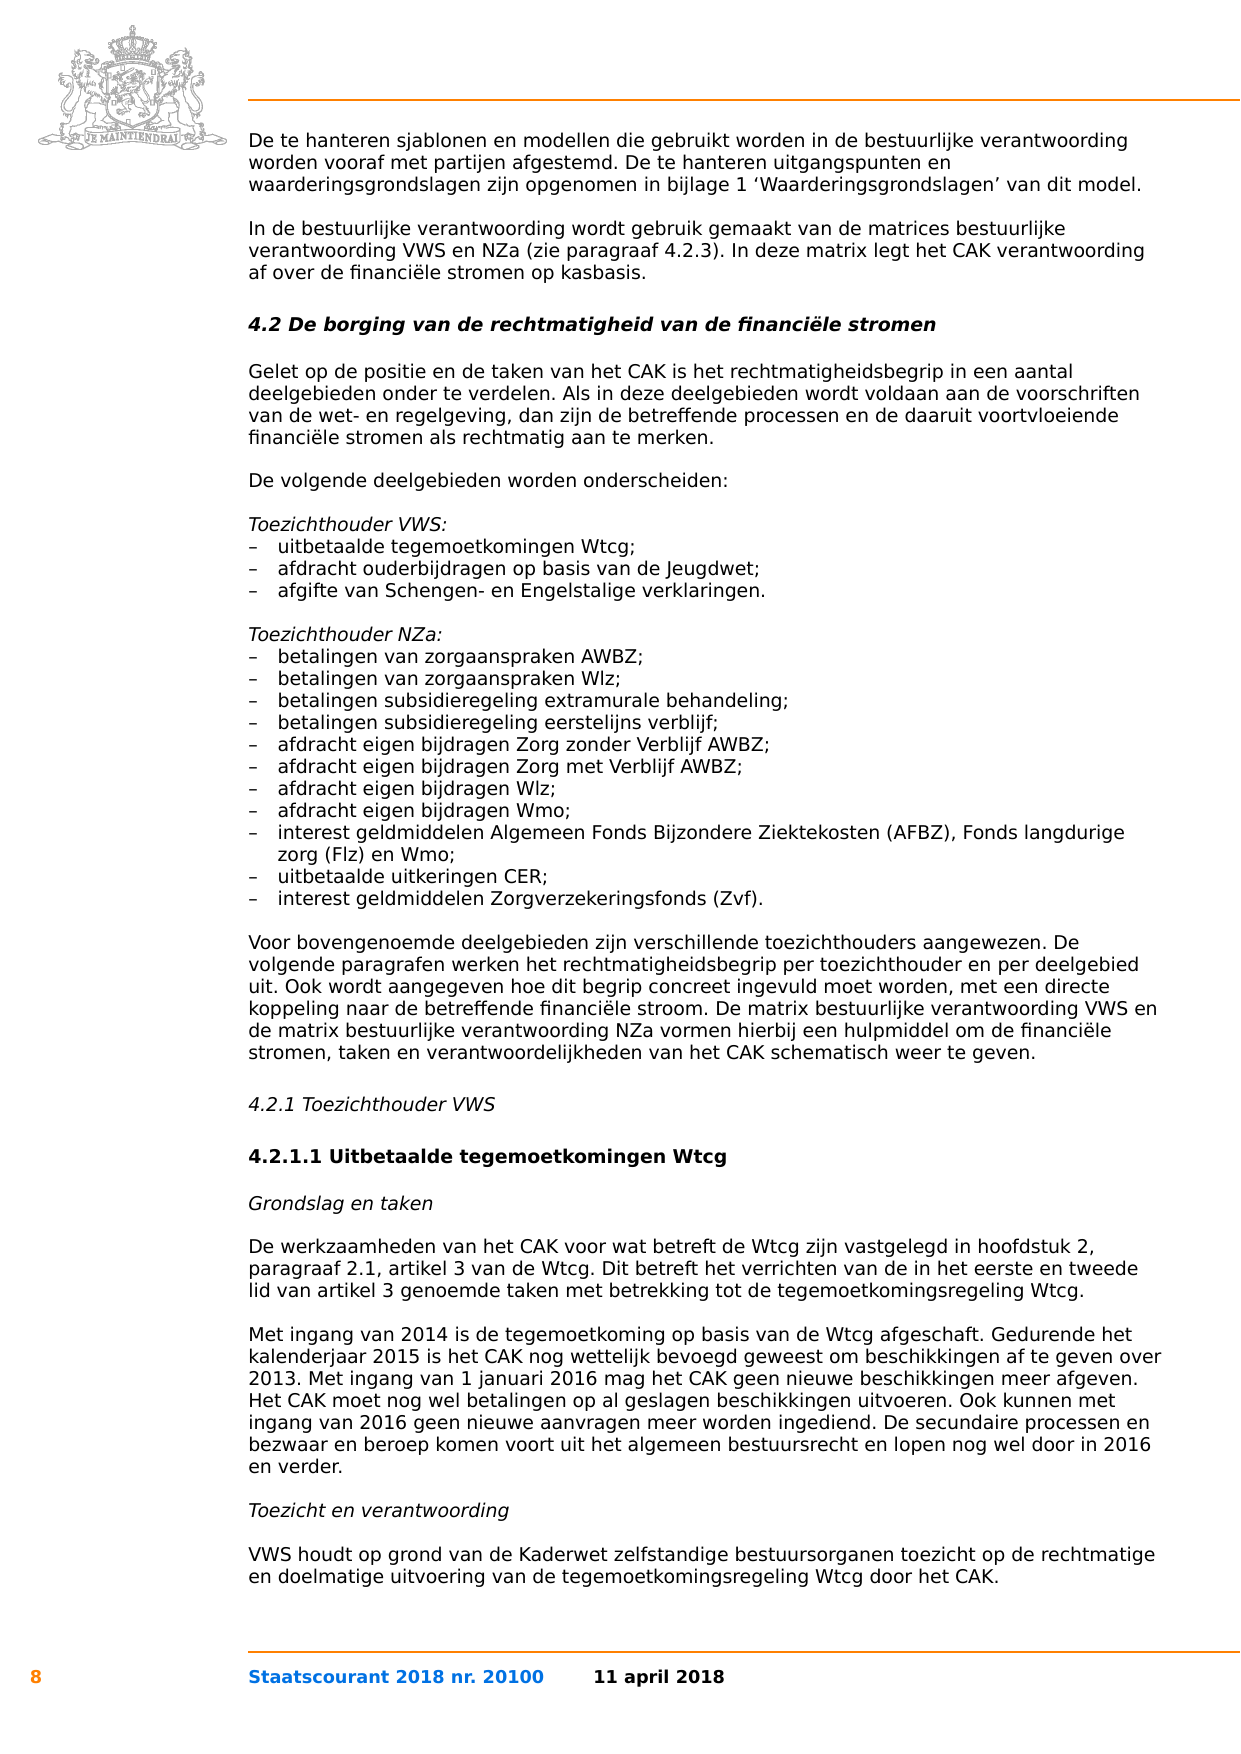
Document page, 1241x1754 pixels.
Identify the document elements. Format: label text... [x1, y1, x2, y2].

text De werkzaamheden van het CAK voor wat betreft de Wtcg zijn vastgelegd in hoofdstuk 2, paragraaf 2.1, artikel 3 van de Wtcg. Dit betreft het verrichten van de in het eerste en tweede lid van artikel 3 genoemde taken met betrekking tot de tegemoetkomingsregeling Wtcg. [248, 1236, 1163, 1302]
subtitle Toezicht en verantwoording [248, 1500, 1163, 1522]
text – afgifte van Schengen- en Engelstalige verklaringen. [248, 580, 1163, 602]
text – afdracht eigen bijdragen Wmo; [248, 800, 1163, 822]
text In de bestuurlijke verantwoording wordt gebruik gemaakt van de matrices bestuurlijke verantwoording VWS en NZa (zie paragraaf 4.2.3). In deze matrix legt het CAK verantwoording af over de financiële stromen op kasbasis. [248, 218, 1163, 284]
subtitle Grondslag en taken [248, 1192, 1163, 1214]
text – afdracht eigen bijdragen Wlz; [248, 778, 1163, 800]
text – afdracht eigen bijdragen Zorg zonder Verblijf AWBZ; [248, 734, 1163, 756]
text – betalingen van zorgaanspraken AWBZ; [248, 646, 1163, 668]
text – betalingen subsidieregeling eerstelijns verblijf; [248, 712, 1163, 734]
text – interest geldmiddelen Algemeen Fonds Bijzondere Ziektekosten (AFBZ), Fonds langdurige zorg (Flz) en Wmo; [248, 822, 1163, 866]
subtitle 4.2.1.1 Uitbetaalde tegemoetkomingen Wtcg [248, 1146, 1163, 1167]
text – interest geldmiddelen Zorgverzekeringsfonds (Zvf). [248, 888, 1163, 910]
subtitle 4.2.1 Toezichthouder VWS [248, 1093, 1163, 1116]
text Met ingang van 2014 is de tegemoetkoming op basis van de Wtcg afgeschaft. Gedurende het kalenderjaar 2015 is het CAK nog wettelijk bevoegd geweest om beschikkingen af te geven over 2013. Met ingang van 1 januari 2016 mag het CAK geen nieuwe beschikkingen meer afgeven. Het CAK moet nog wel betalingen op al geslagen beschikkingen uitvoeren. Ook kunnen met ingang van 2016 geen nieuwe aanvragen meer worden ingediend. De secundaire processen en bezwaar en beroep komen voort uit het algemeen bestuursrecht en lopen nog wel door in 2016 en verder. [248, 1324, 1163, 1478]
text De te hanteren sjablonen en modellen die gebruikt worden in de bestuurlijke verantwoording worden vooraf met partijen afgestemd. De te hanteren uitgangspunten en waarderingsgrondslagen zijn opgenomen in bijlage 1 ‘Waarderingsgrondslagen’ van dit model. [248, 130, 1163, 196]
text – uitbetaalde uitkeringen CER; [248, 866, 1163, 888]
text – afdracht eigen bijdragen Zorg met Verblijf AWBZ; [248, 756, 1163, 778]
text – afdracht ouderbijdragen op basis van de Jeugdwet; [248, 558, 1163, 580]
text – uitbetaalde tegemoetkomingen Wtcg; [248, 536, 1163, 558]
text Voor bovengenoemde deelgebieden zijn verschillende toezichthouders aangewezen. De volgende paragrafen werken het rechtmatigheidsbegrip per toezichthouder en per deelgebied uit. Ook wordt aangegeven hoe dit begrip concreet ingevuld moet worden, met een directe koppeling naar de betreffende financiële stroom. De matrix bestuurlijke verantwoording VWS en de matrix bestuurlijke verantwoording NZa vormen hierbij een hulpmiddel om de financiële stromen, taken en verantwoordelijkheden van het CAK schematisch weer te geven. [248, 932, 1163, 1063]
text VWS houdt op grond van de Kaderwet zelfstandige bestuursorganen toezicht op de rechtmatige en doelmatige uitvoering van de tegemoetkomingsregeling Wtcg door het CAK. [248, 1544, 1163, 1588]
text Toezichthouder NZa: [248, 624, 1163, 646]
text De volgende deelgebieden worden onderscheiden: [248, 470, 1163, 492]
picture [38, 25, 227, 150]
subtitle 4.2 De borging van de rechtmatigheid van de financiële stromen [248, 314, 1163, 336]
text – betalingen van zorgaanspraken Wlz; [248, 668, 1163, 690]
text Toezichthouder VWS: [248, 514, 1163, 536]
text – betalingen subsidieregeling extramurale behandeling; [248, 690, 1163, 712]
text Gelet op de positie en de taken van het CAK is het rechtmatigheidsbegrip in een aantal deelgebieden onder te verdelen. Als in deze deelgebieden wordt voldaan aan de voorschriften van de wet- en regelgeving, dan zijn de betreffende processen en de daaruit voortvloeiende financiële stromen als rechtmatig aan te merken. [248, 361, 1163, 448]
